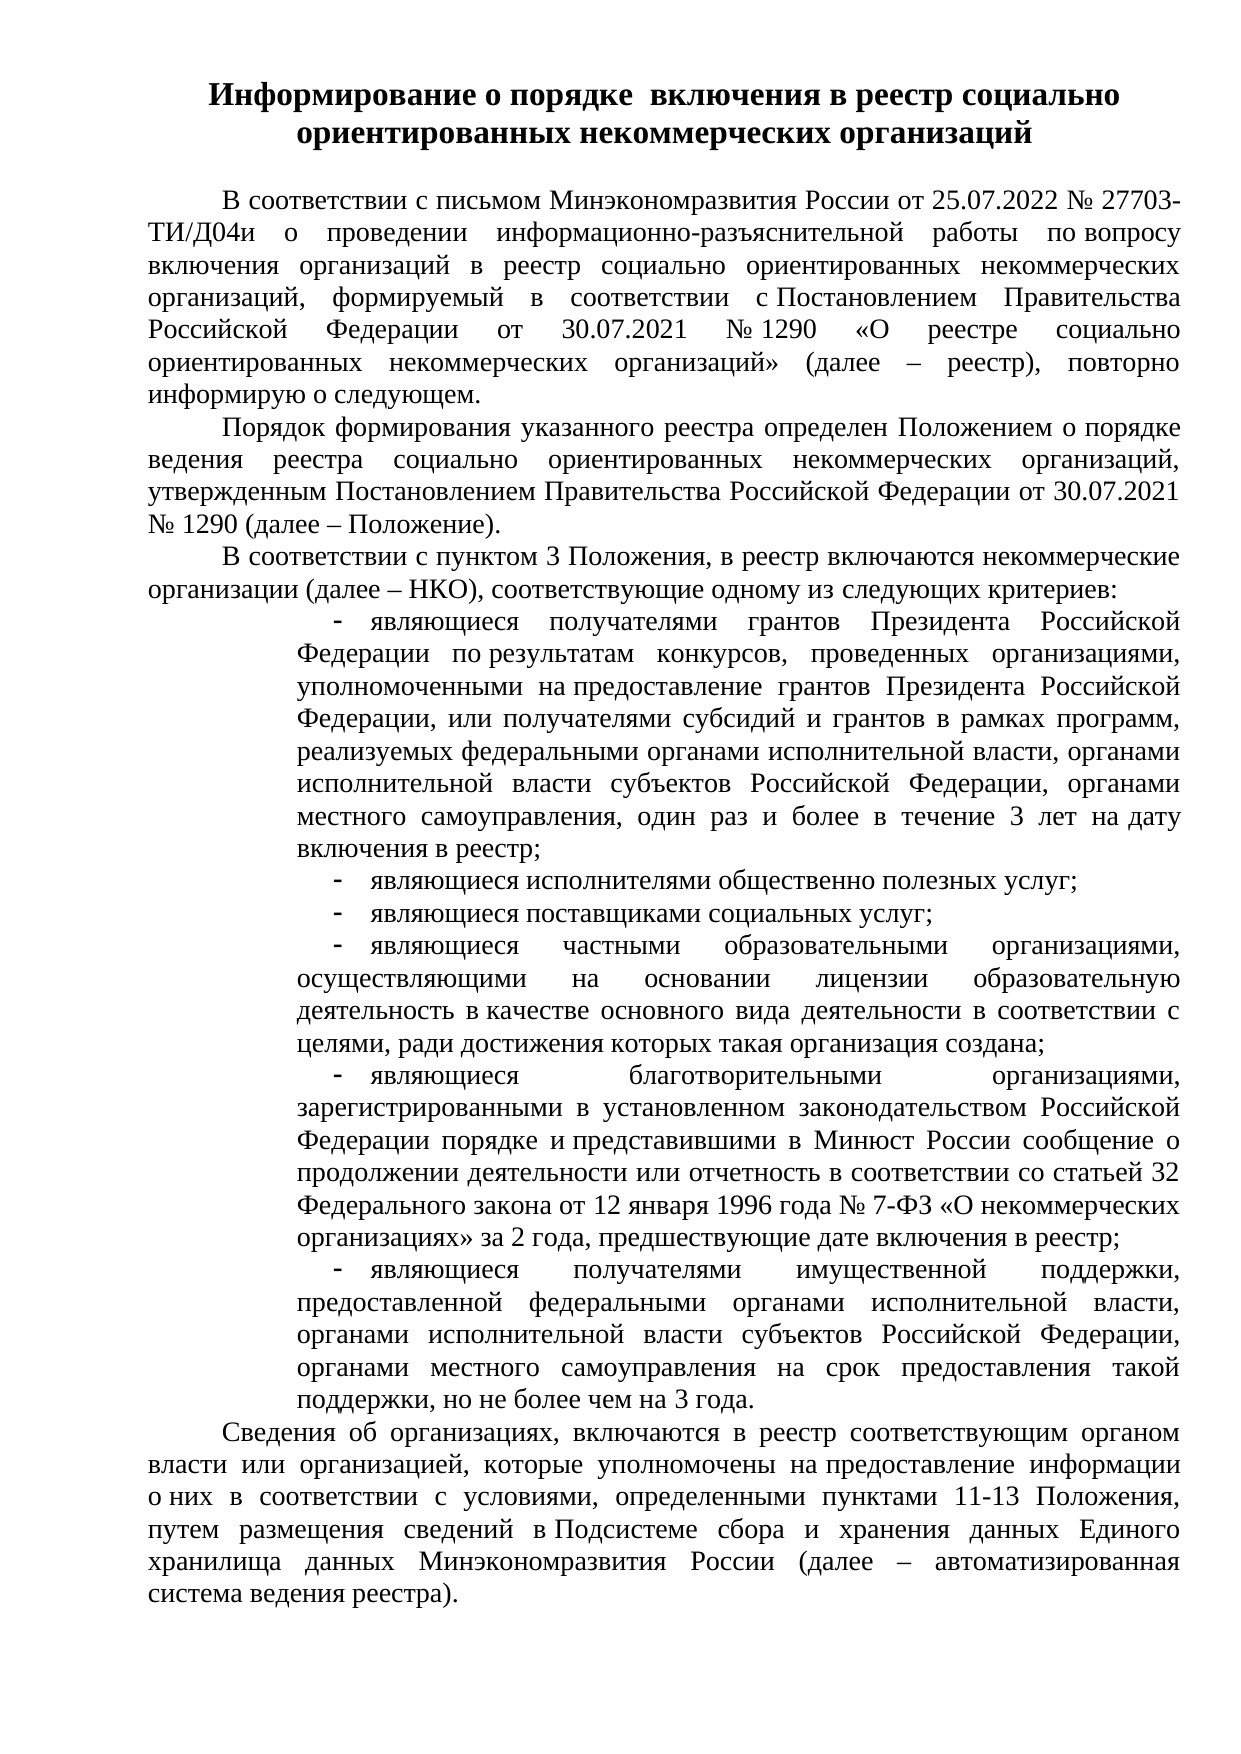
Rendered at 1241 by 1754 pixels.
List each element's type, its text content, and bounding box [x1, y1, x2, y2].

title В соответствии с пунктом 3 Положения, в реестр включаются некоммерческие организации (далее – НКО), соответствующие одному из следующих критериев: [148, 539, 1181, 604]
title являющиеся благотворительными организациями, зарегистрированными в установленном законодательством Российской Федерации порядке и представившими в Минюст России сообщение о продолжении деятельности или отчетность в соответствии со статьей 32 Федерального закона от 12 января 1996 года № 7-ФЗ «О некоммерческих организациях» за 2 года, предшествующие дате включения в реестр; [259, 1058, 1181, 1252]
title являющиеся поставщиками социальных услуг; [259, 896, 1181, 928]
title являющиеся исполнителями общественно полезных услуг; [259, 863, 1181, 896]
title являющиеся получателями имущественной поддержки, предоставленной федеральными органами исполнительной власти, органами исполнительной власти субъектов Российской Федерации, органами местного самоуправления на срок предоставления такой поддержки, но не более чем на 3 года. [259, 1252, 1181, 1414]
title Сведения об организациях, включаются в реестр соответствующим органом власти или организацией, которые уполномочены на предоставление информации о них в соответствии с условиями, определенными пунктами 11-13 Положения, путем размещения сведений в Подсистеме сбора и хранения данных Единого хранилища данных Минэкономразвития России (далее – автоматизированная система ведения реестра). [148, 1414, 1181, 1609]
text В соответствии с письмом Минэкономразвития России от 25.07.2022 № 27703-ТИ/Д04и о проведении информационно-разъяснительной работы по вопросу включения организаций в реестр социально ориентированных некоммерческих организаций, формируемый в соответствии с Постановлением Правительства Российской Федерации от 30.07.2021 № 1290 «О реестре социально ориентированных некоммерческих организаций» (далее – реестр), повторно информирую о следующем. [148, 183, 1181, 410]
title являющиеся получателями грантов Президента Российской Федерации по результатам конкурсов, проведенных организациями, уполномоченными на предоставление грантов Президента Российской Федерации, или получателями субсидий и грантов в рамках программ, реализуемых федеральными органами исполнительной власти, органами исполнительной власти субъектов Российской Федерации, органами местного самоуправления, один раз и более в течение 3 лет на дату включения в реестр; [259, 604, 1181, 863]
title Порядок формирования указанного реестра определен Положением о порядке ведения реестра социально ориентированных некоммерческих организаций, утвержденным Постановлением Правительства Российской Федерации от 30.07.2021 № 1290 (далее – Положение). [148, 410, 1181, 539]
title являющиеся частными образовательными организациями, осуществляющими на основании лицензии образовательную деятельность в качестве основного вида деятельности в соответствии с целями, ради достижения которых такая организация создана; [259, 928, 1181, 1058]
text Информирование о порядке включения в реестр социально ориентированных некоммерческих организаций [148, 74, 1181, 151]
